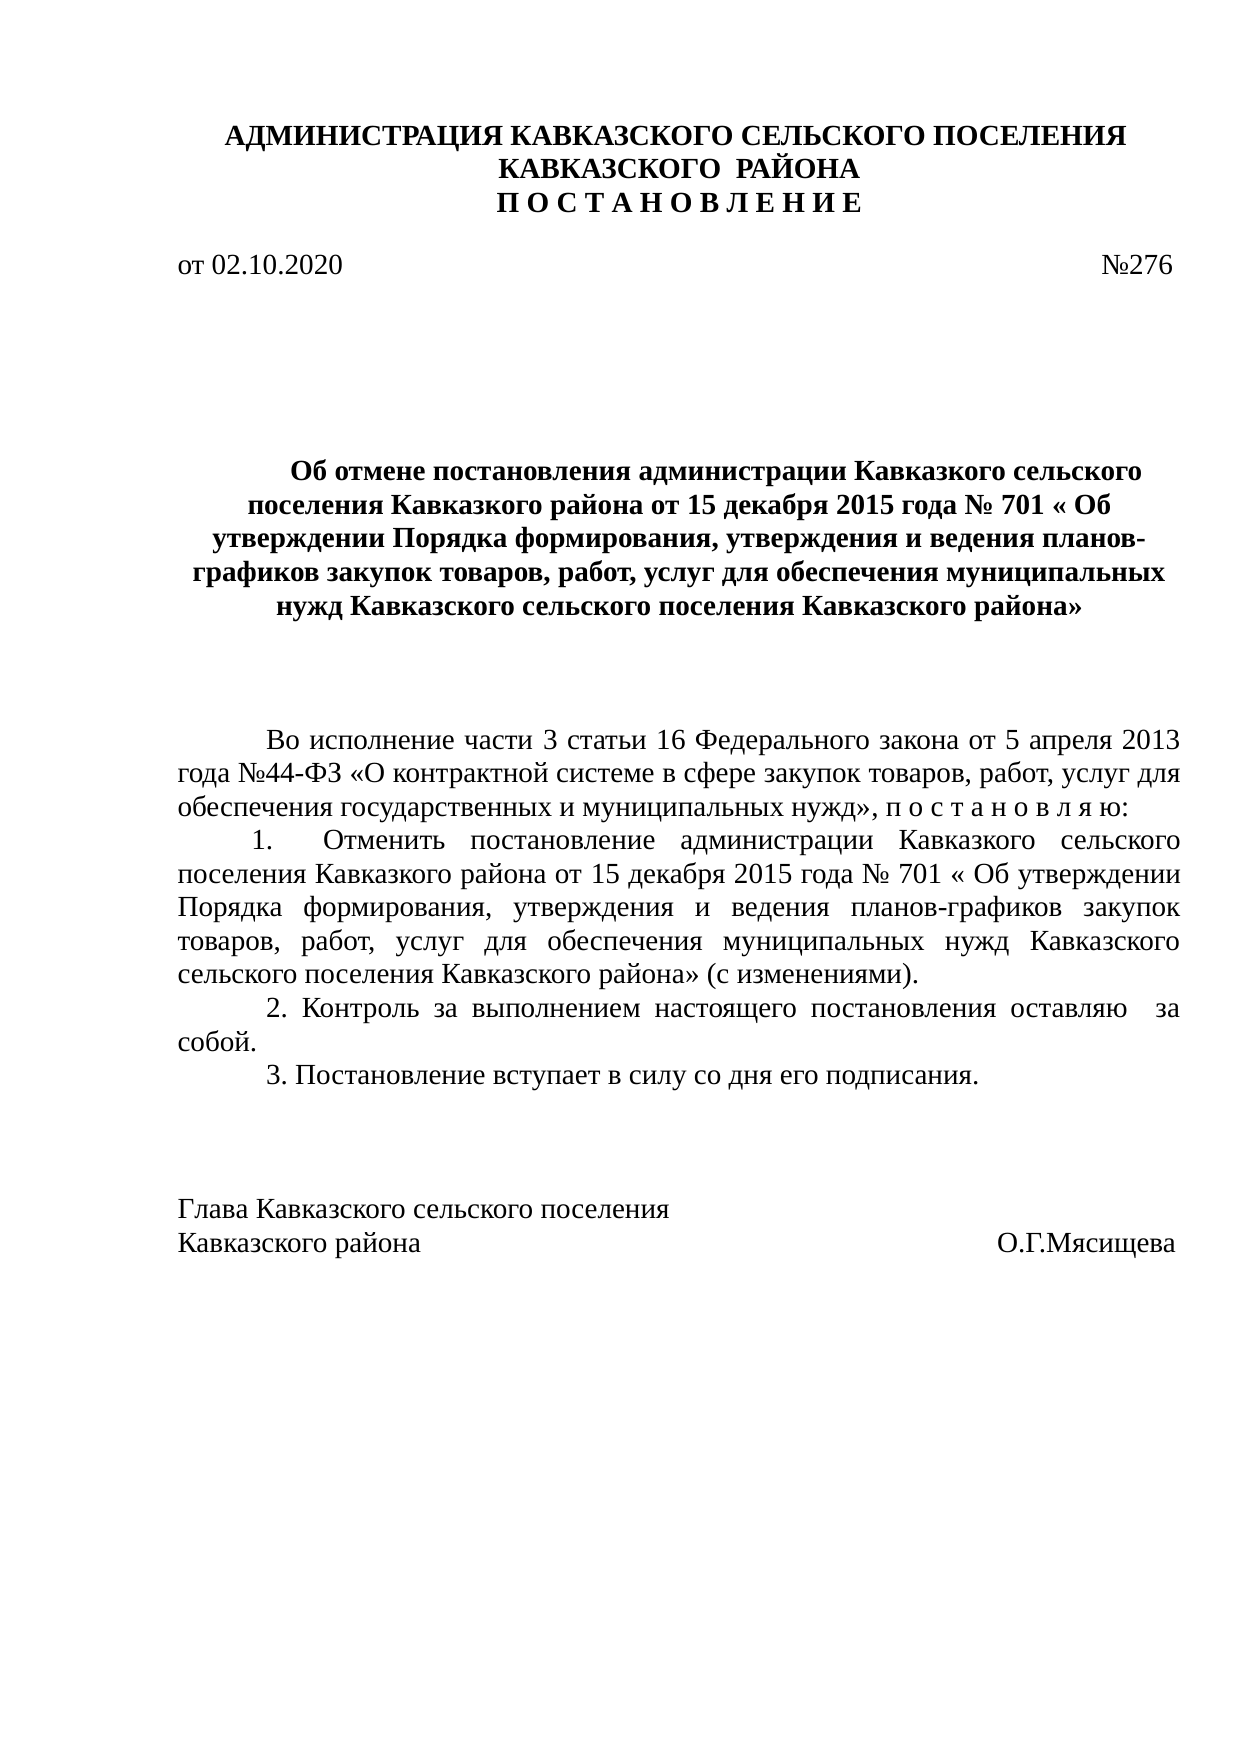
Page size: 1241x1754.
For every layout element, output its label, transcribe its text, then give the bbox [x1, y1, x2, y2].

text АДМИНИСТРАЦИЯ КАВКАЗСКОГО СЕЛЬСКОГО ПОСЕЛЕНИЯ [177, 118, 1181, 152]
text 1. Отменить постановление администрации Кавказкого сельского поселения Кавказкого района от 15 декабря 2015 года № 701 « Об утверждении Порядка формирования, утверждения и ведения планов-графиков закупок товаров, работ, услуг для обеспечения муниципальных нужд Кавказского сельского поселения Кавказского района» (с изменениями). [177, 822, 1181, 990]
text П О С Т А Н О В Л Е Н И Е [177, 185, 1181, 219]
text КАВКАЗСКОГО РАЙОНА [177, 152, 1181, 185]
text Об отмене постановления администрации Кавказкого сельского поселения Кавказкого района от 15 декабря 2015 года № 701 « Об утверждении Порядка формирования, утверждения и ведения планов-графиков закупок товаров, работ, услуг для обеспечения муниципальных нужд Кавказского сельского поселения Кавказского района» [177, 453, 1181, 621]
text 3. Постановление вступает в силу со дня его подписания. [177, 1057, 1181, 1091]
text Кавказского района О.Г.Мясищева [177, 1225, 1181, 1258]
text 2. Контроль за выполнением настоящего постановления оставляю за собой. [177, 990, 1181, 1057]
text от 02.10.2020 №276 [177, 247, 1181, 281]
text Глава Кавказского сельского поселения [177, 1191, 1181, 1225]
text Во исполнение части 3 статьи 16 Федерального закона от 5 апреля 2013 года №44-ФЗ «О контрактной системе в сфере закупок товаров, работ, услуг для обеспечения государственных и муниципальных нужд», п о с т а н о в л я ю: [177, 722, 1181, 822]
